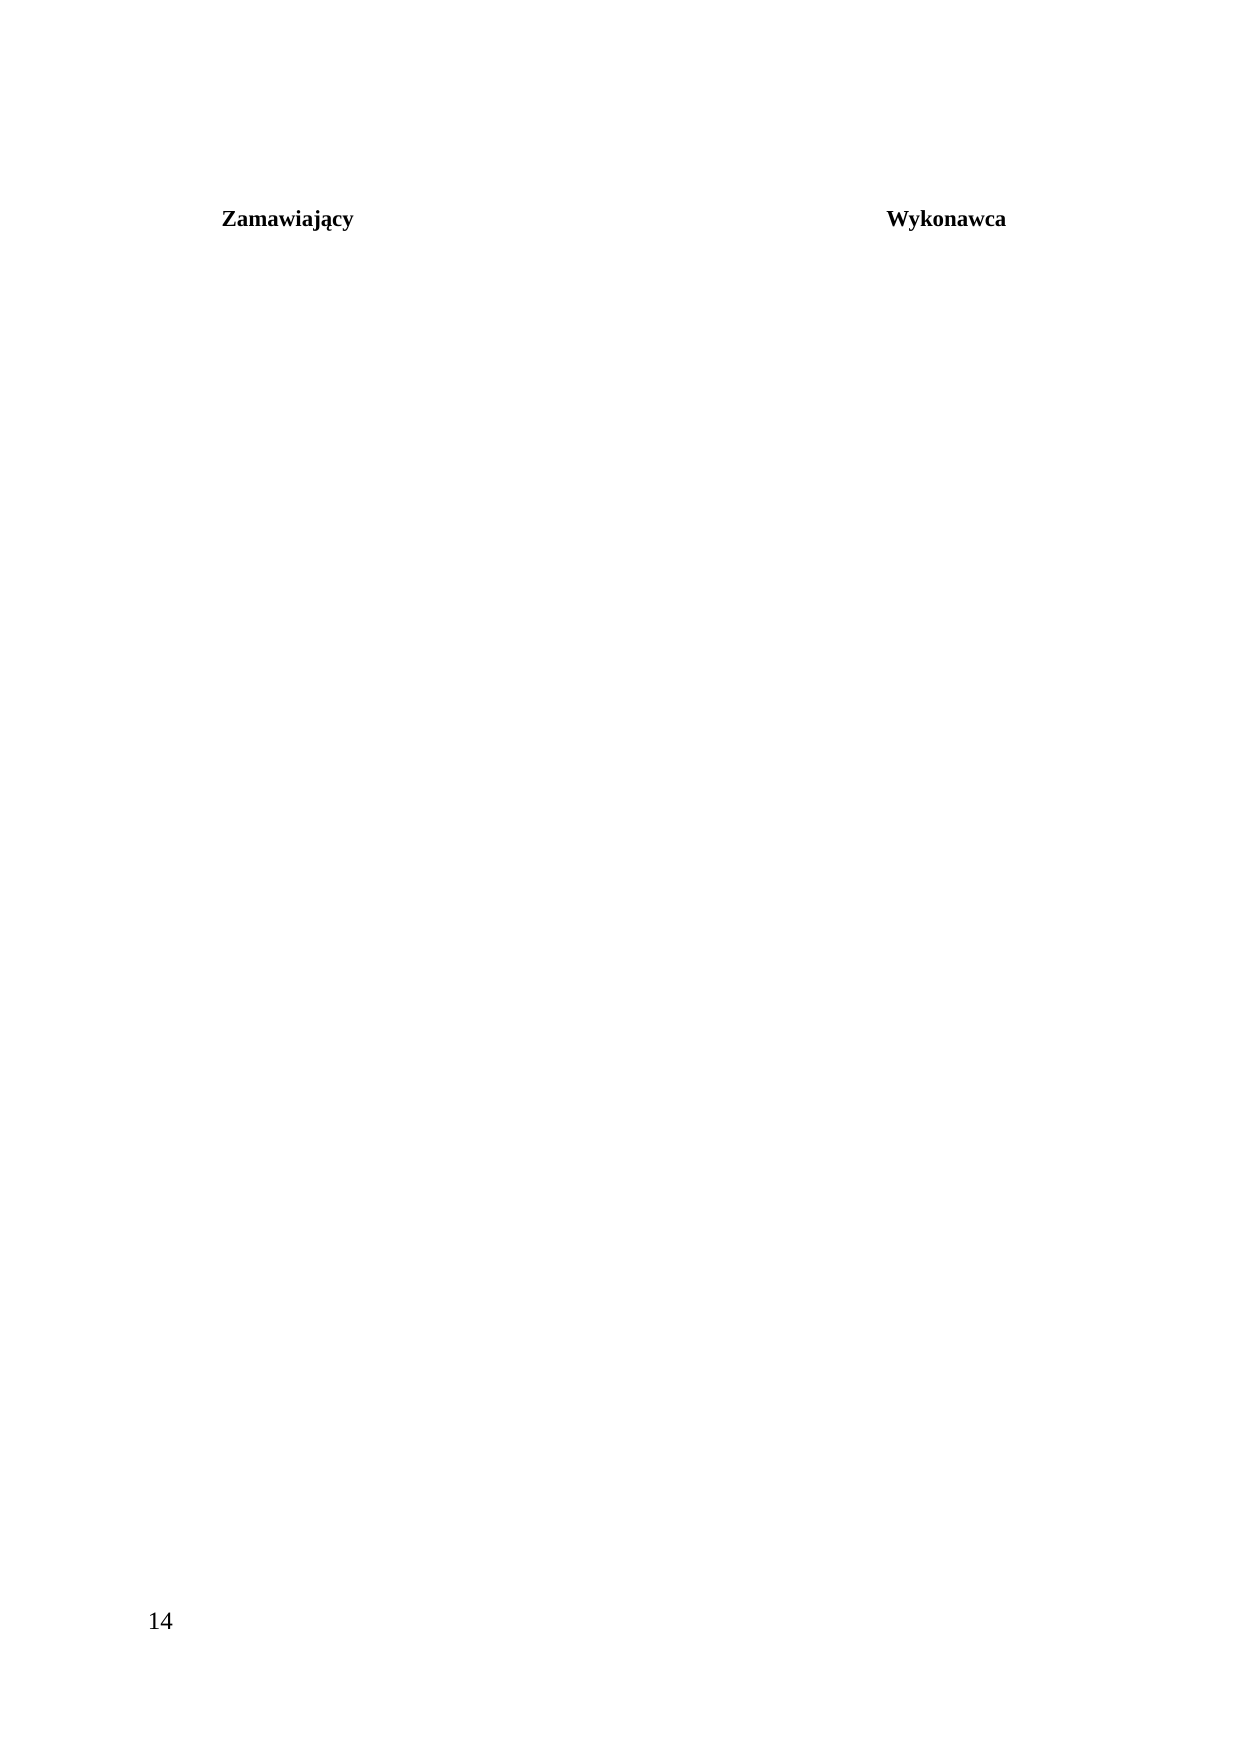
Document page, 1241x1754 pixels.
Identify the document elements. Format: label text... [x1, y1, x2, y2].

text Zamawiający Wykonawca [148, 206, 1092, 232]
